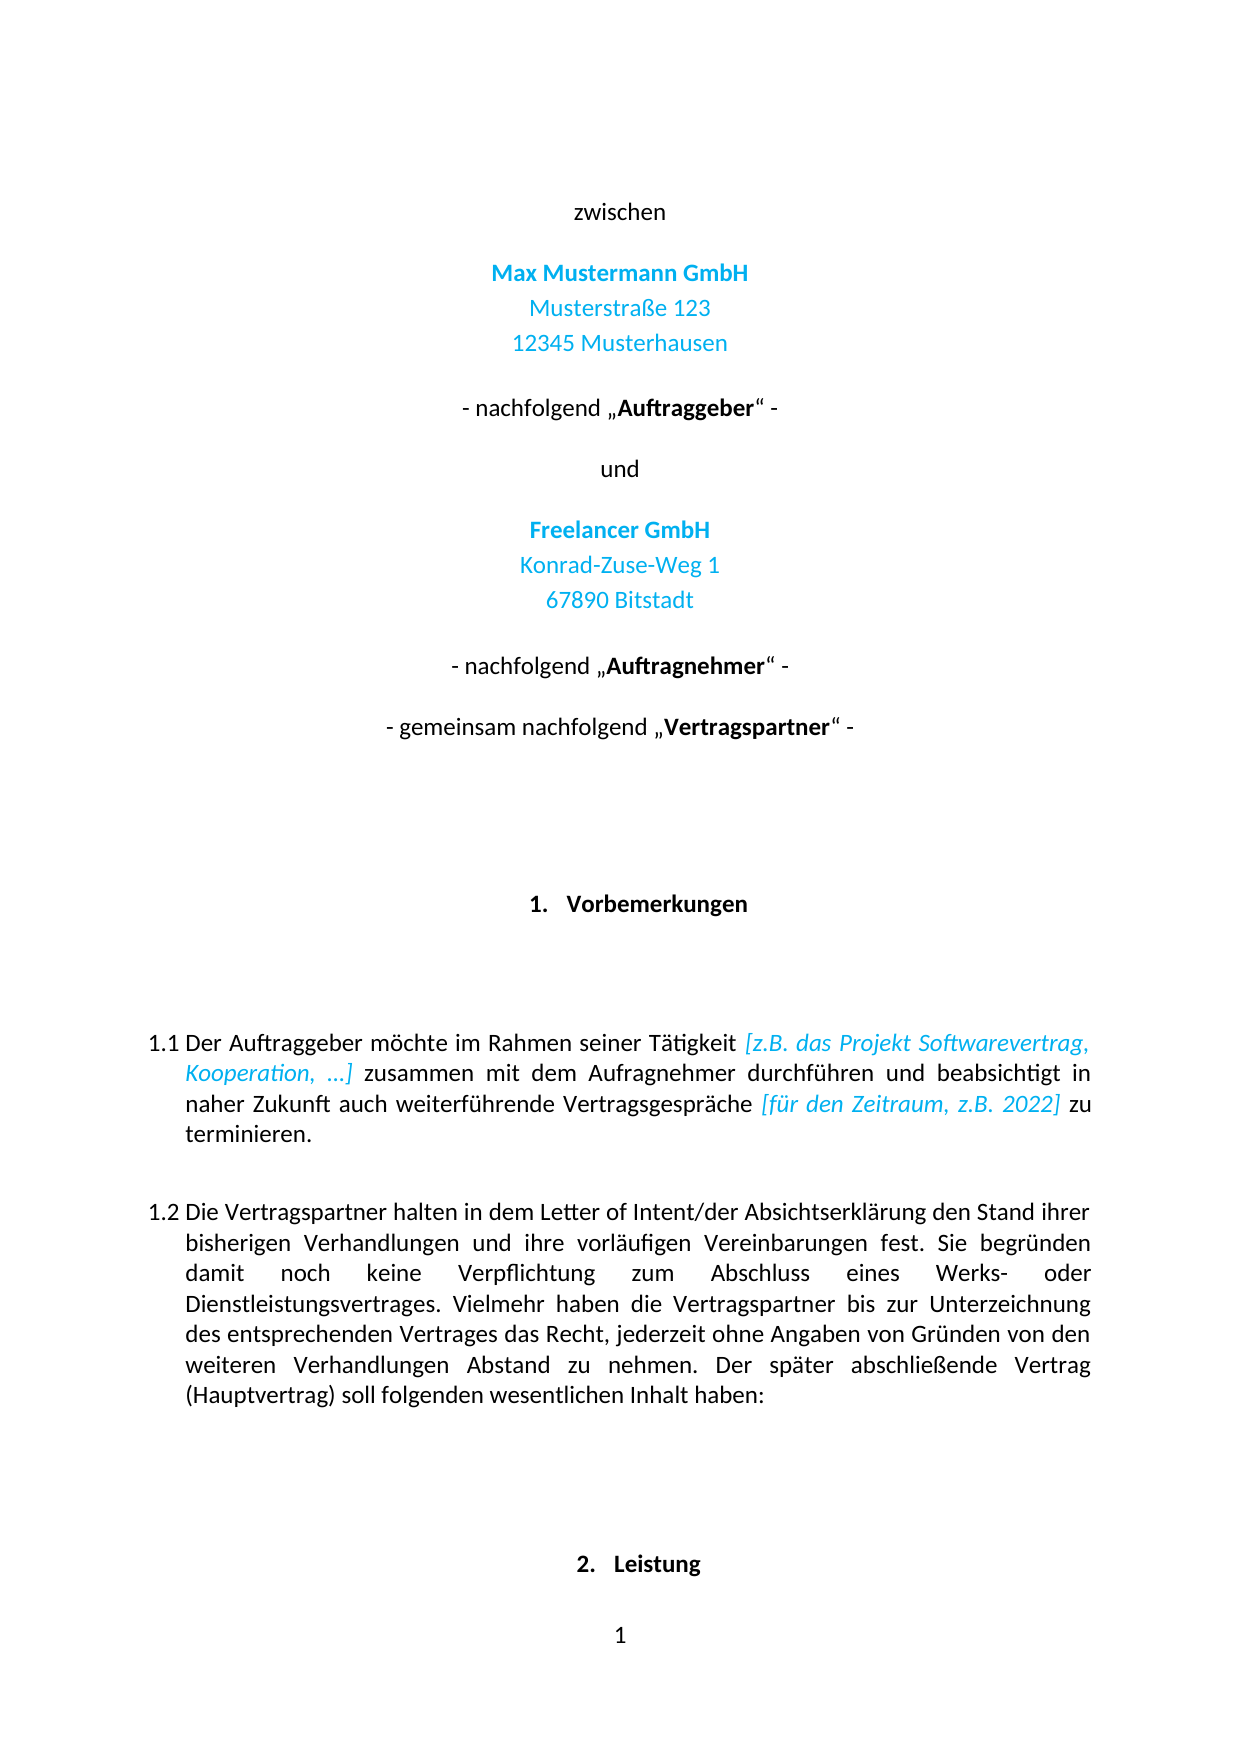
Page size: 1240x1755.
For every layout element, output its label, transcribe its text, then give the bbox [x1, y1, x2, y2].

list Vorbemerkungen [185, 888, 1092, 919]
text und [148, 453, 1092, 484]
text Freelancer GmbH [148, 514, 1092, 545]
text zwischen [148, 196, 1092, 226]
text 12345 Musterhausen [148, 327, 1092, 357]
text - gemeinsam nachfolgend „Vertragspartner“ - [148, 711, 1092, 742]
text - nachfolgend „Auftraggeber“ - [148, 392, 1092, 423]
text Musterstraße 123 [148, 292, 1092, 322]
text 67890 Bitstadt [148, 584, 1092, 615]
text Max Mustermann GmbH [148, 257, 1092, 287]
list Leistung [185, 1548, 1092, 1579]
list Der Auftraggeber möchte im Rahmen seiner Tätigkeit [z.B. das Projekt Softwarevertrag, Kooperation, …] zusammen mit dem Aufragnehmer durchführen und beabsichtigt in naher Zukunft auch weiterführende Vertragsgespräche [für den Zeitraum, z.B. 2022] zu terminieren. [148, 1027, 1092, 1149]
text Konrad-Zuse-Weg 1 [148, 549, 1092, 580]
text - nachfolgend „Auftragnehmer“ - [148, 650, 1092, 681]
list Die Vertragspartner halten in dem Letter of Intent/der Absichtserklärung den Stand ihrer bisherigen Verhandlungen und ihre vorläufigen Vereinbarungen fest. Sie begründen damit noch keine Verpflichtung zum Abschluss eines Werks- oder Dienstleistungsvertrages. Vielmehr haben die Vertragspartner bis zur Unterzeichnung des entsprechenden Vertrages das Recht, jederzeit ohne Angaben von Gründen von den weiteren Verhandlungen Abstand zu nehmen. Der später abschließende Vertrag (Hauptvertrag) soll folgenden wesentlichen Inhalt haben: [148, 1196, 1092, 1410]
